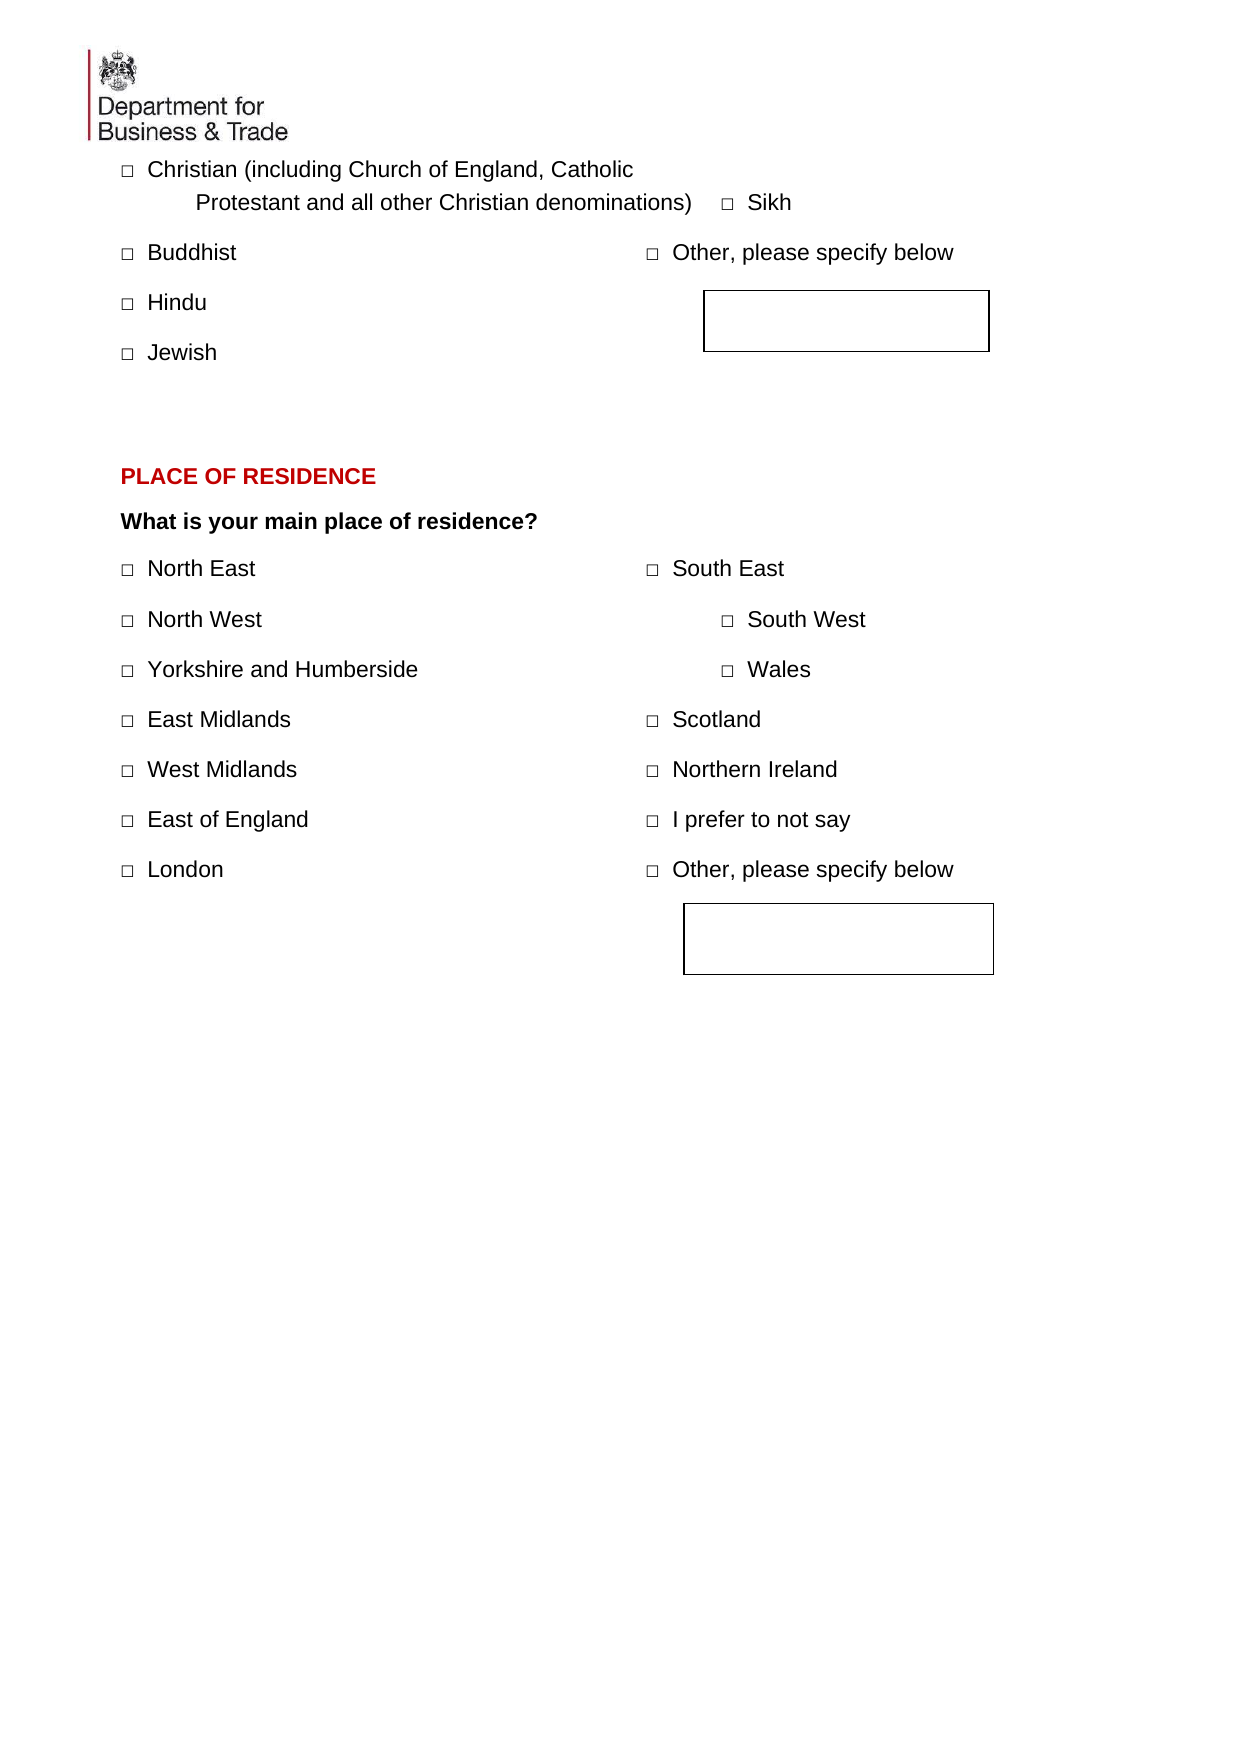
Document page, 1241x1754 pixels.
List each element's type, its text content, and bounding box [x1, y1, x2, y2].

text ☐ North West ☐ South West [120, 602, 1139, 634]
text ☐ East of England ☐ I prefer to not say [120, 803, 1139, 834]
text ☐ North East ☐ South East [120, 552, 1139, 584]
text ☐ Jewish [120, 336, 1139, 368]
text What is your main place of residence? [120, 508, 1139, 534]
text ☐ Yorkshire and Humberside ☐ Wales [120, 653, 1139, 684]
text PLACE OF RESIDENCE [120, 433, 1139, 489]
text ☐ London ☐ Other, please specify below [120, 853, 1139, 884]
text ☐ Buddhist ☐ Other, please specify below [120, 236, 1139, 267]
text ☐ East Midlands ☐ Scotland [120, 703, 1139, 734]
text ☐ Christian (including Church of England, Catholic Protestant and all other Christian denominations) ☐ Sikh [120, 153, 1139, 217]
text ☐ West Midlands ☐ Northern Ireland [120, 753, 1139, 784]
text ☐ Hindu [120, 286, 1139, 317]
